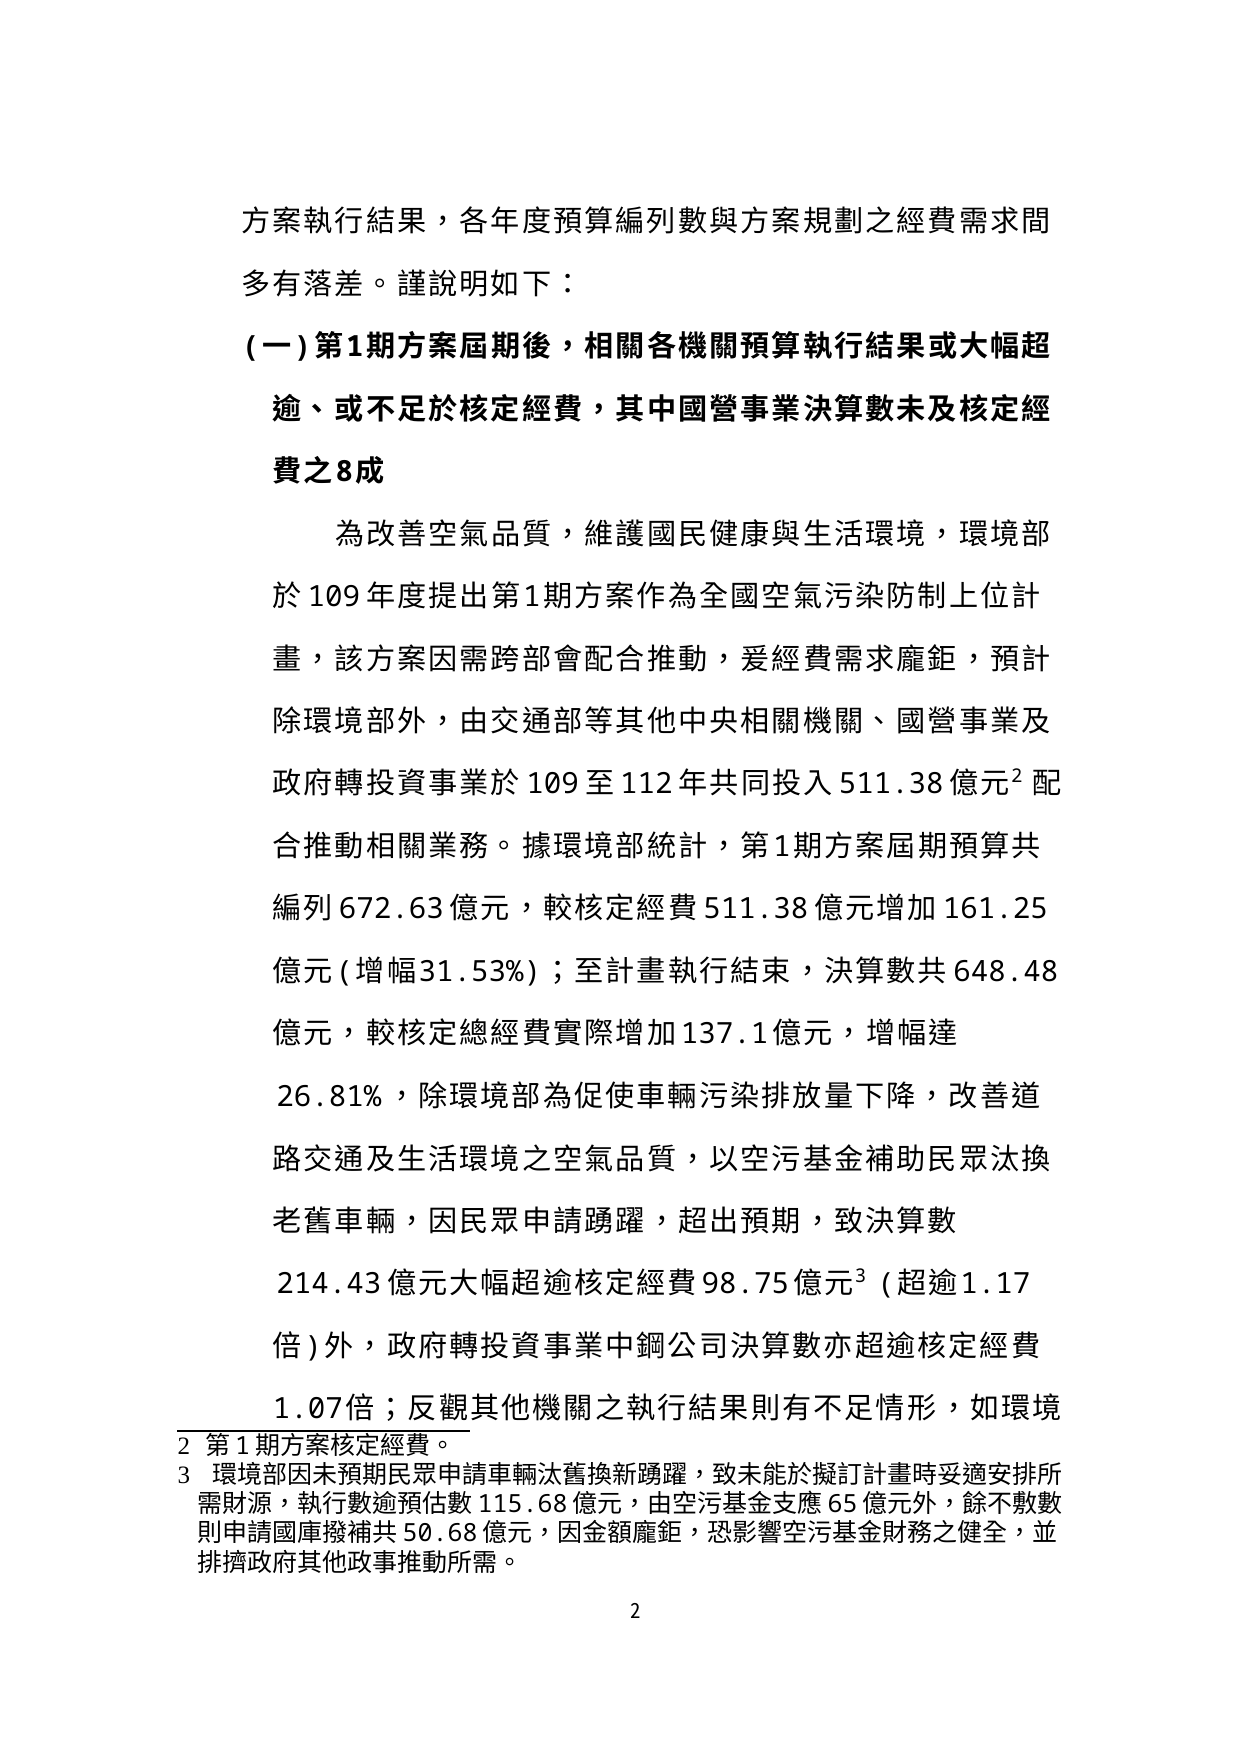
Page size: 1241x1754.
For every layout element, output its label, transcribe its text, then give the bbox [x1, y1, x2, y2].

text 為改善空氣品質，維護國民健康與生活環境，環境部於109年度提出第1期方案作為全國空氣污染防制上位計畫，該方案因需跨部會配合推動，爰經費需求龐鉅，預計除環境部外，由交通部等其他中央相關機關、國營事業及政府轉投資事業於109至112年共同投入511.38億元配合推動相關業務。據環境部統計，第1期方案屆期預算共編列672.63億元，較核定經費511.38億元增加161.25億元(增幅31.53%)；至計畫執行結束，決算數共648.48億元，較核定總經費實際增加137.1億元，增幅達26.81%，除環境部為促使車輛污染排放量下降，改善道路交通及生活環境之空氣品質，以空污基金補助民眾汰換老舊車輛，因民眾申請踴躍，超出預期，致決算數214.43億元大幅超逾核定經費98.75億元(超逾1.17倍)外，政府轉投資事業中鋼公司決算數亦超逾核定經費1.07倍；反觀其他機關之執行結果則有不足情形，如環境 [266, 490, 1063, 1427]
text 方案執行結果，各年度預算編列數與方案規劃之經費需求間多有落差。謹說明如下： [236, 177, 1063, 302]
text 第1期方案核定經費。 [177, 1431, 1063, 1460]
text 環境部因未預期民眾申請車輛汰舊換新踴躍，致未能於擬訂計畫時妥適安排所需財源，執行數逾預估數115.68億元，由空污基金支應65億元外，餘不敷數則申請國庫撥補共50.68億元，因金額龐鉅，恐影響空污基金財務之健全，並排擠政府其他政事推動所需。 [177, 1460, 1063, 1577]
text (一)第1期方案屆期後，相關各機關預算執行結果或大幅超逾、或不足於核定經費，其中國營事業決算數未及核定經費之8成 [236, 302, 1063, 490]
